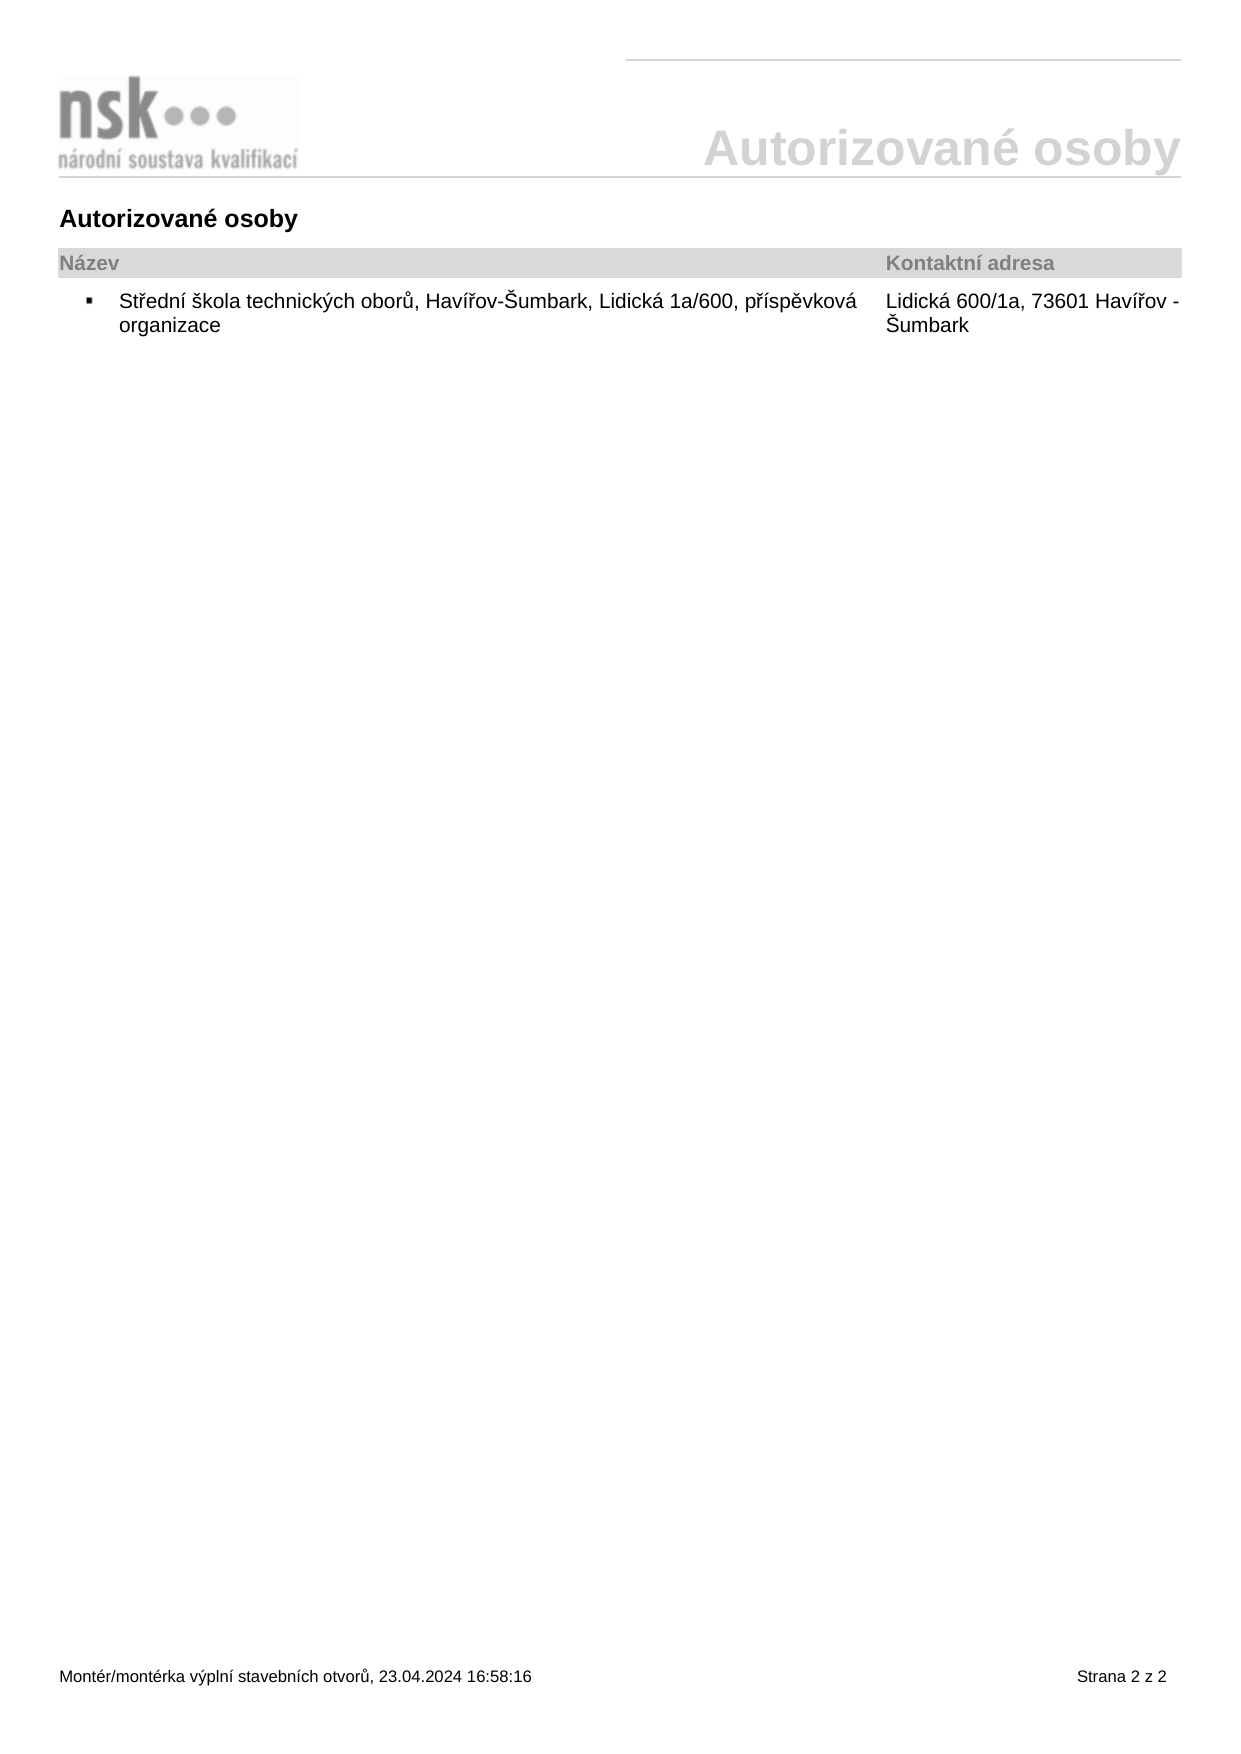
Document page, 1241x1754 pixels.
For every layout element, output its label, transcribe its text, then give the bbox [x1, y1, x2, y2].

table_cell [860, 637, 886, 937]
table_cell Lidická 600/1a, 73601 Havířov - Šumbark [886, 289, 1181, 337]
table_cell Autorizované osoby [626, 61, 1181, 176]
table_cell [618, 1448, 626, 1658]
table_cell [1167, 937, 1181, 1237]
table_cell [618, 170, 626, 176]
table_cell [1167, 236, 1181, 248]
table_cell [618, 194, 626, 200]
table_cell Kontaktní adresa [886, 250, 1180, 277]
table_cell [618, 937, 626, 1237]
table_cell [618, 236, 626, 248]
table_cell [626, 937, 860, 1237]
table_cell [59, 937, 119, 1237]
table_cell [626, 1237, 860, 1448]
table_cell [626, 236, 860, 248]
table_cell [59, 194, 119, 200]
table_cell [481, 171, 617, 176]
table_cell [119, 278, 481, 289]
table_cell [119, 337, 481, 637]
table_cell [59, 1237, 119, 1448]
table_cell [618, 278, 626, 289]
table_cell [481, 1237, 617, 1448]
table_cell [481, 637, 617, 937]
table_cell Montér/montérka výplní stavebních otvorů, 23.04.2024 16:58:16 [59, 1658, 860, 1694]
table_cell [119, 194, 481, 200]
table_cell [860, 278, 886, 289]
table_cell [886, 1448, 1167, 1658]
table_cell [481, 236, 617, 248]
table_cell Strana 2 z 2 [860, 1658, 1167, 1694]
table_cell [59, 1448, 119, 1658]
table_cell [119, 1448, 481, 1658]
table_cell [626, 194, 860, 200]
table_cell [626, 1448, 860, 1658]
table_cell [626, 337, 860, 637]
table_cell [59, 178, 1181, 194]
picture [59, 288, 119, 313]
table_cell [626, 278, 860, 289]
table_cell [59, 337, 119, 637]
table_cell [860, 236, 886, 248]
table_cell [886, 236, 1167, 248]
table_cell [886, 937, 1167, 1237]
table_cell [59, 171, 119, 176]
table_cell [860, 194, 886, 200]
table_cell Autorizované osoby [59, 200, 1181, 236]
table_cell [618, 637, 626, 937]
table_cell Střední škola technických oborů, Havířov-Šumbark, Lidická 1a/600, příspěvková organizace [119, 289, 886, 337]
table_cell [59, 278, 119, 288]
table_cell [626, 637, 860, 937]
table_cell [59, 637, 119, 937]
table_cell [1167, 1237, 1181, 1448]
table_cell [1167, 1658, 1181, 1694]
table_cell [119, 637, 481, 937]
table_cell [59, 313, 119, 337]
table_cell [886, 337, 1167, 637]
table_cell [1167, 1448, 1181, 1658]
table_cell [618, 337, 626, 637]
table_cell [886, 1237, 1167, 1448]
table_cell [119, 937, 481, 1237]
table_cell [886, 278, 1167, 289]
table_cell [481, 1448, 617, 1658]
table_cell [481, 194, 617, 200]
table_cell [1167, 278, 1181, 289]
table_cell [119, 236, 481, 248]
table_cell [1167, 337, 1181, 637]
table_cell [1167, 194, 1181, 200]
table_cell [619, 59, 626, 170]
table_cell [860, 1448, 886, 1658]
table_cell [886, 637, 1167, 937]
picture [57, 59, 619, 171]
table_cell [860, 1237, 886, 1448]
table_cell [481, 278, 617, 289]
table_cell [481, 937, 617, 1237]
table_cell [119, 1237, 481, 1448]
table_cell [618, 1237, 626, 1448]
table_cell [860, 337, 886, 637]
table_cell [860, 937, 886, 1237]
table_cell [119, 171, 481, 176]
table_cell [481, 337, 617, 637]
table_cell Název [60, 250, 885, 277]
table_cell [59, 236, 119, 248]
table_cell [886, 194, 1167, 200]
table_cell [1167, 637, 1181, 937]
